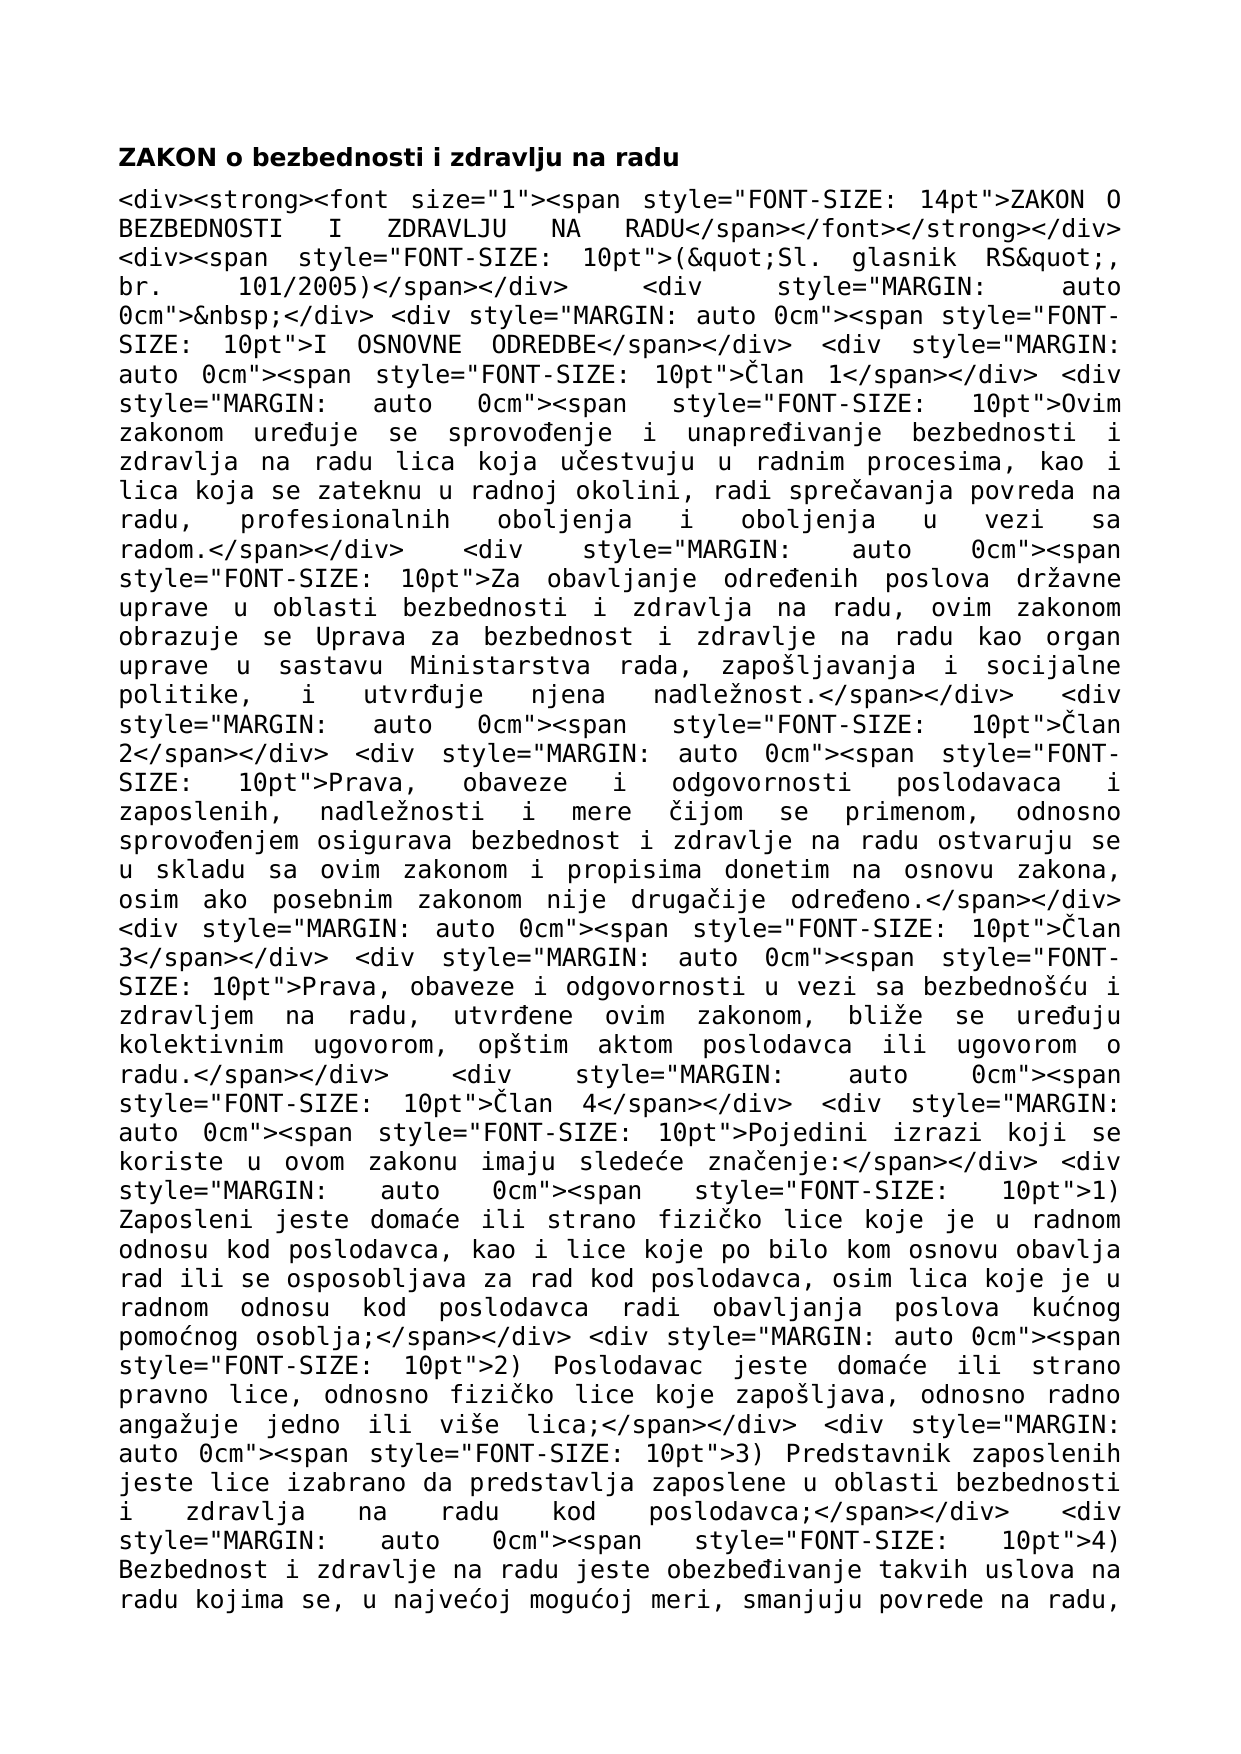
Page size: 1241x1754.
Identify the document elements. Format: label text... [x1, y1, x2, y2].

subtitle ZAKON o bezbednosti i zdravlju na radu [118, 143, 1122, 172]
text <div><strong><font size="1"><span style="FONT-SIZE: 14pt">ZAKON O BEZBEDNOSTI I ZDRAVLJU NA RADU</span></font></strong></div> <div><span style="FONT-SIZE: 10pt">(&quot;Sl. glasnik RS&quot;, br. 101/2005)</span></div> <div style="MARGIN: auto 0cm">&nbsp;</div> <div style="MARGIN: auto 0cm"><span style="FONT-SIZE: 10pt">I OSNOVNE ODREDBE</span></div> <div style="MARGIN: auto 0cm"><span style="FONT-SIZE: 10pt">Član 1</span></div> <div style="MARGIN: auto 0cm"><span style="FONT-SIZE: 10pt">Ovim zakonom uređuje se sprovođenje i unapređivanje bezbednosti i zdravlja na radu lica koja učestvuju u radnim procesima, kao i lica koja se zateknu u radnoj okolini, radi sprečavanja povreda na radu, profesionalnih oboljenja i oboljenja u vezi sa radom.</span></div> <div style="MARGIN: auto 0cm"><span style="FONT-SIZE: 10pt">Za obavljanje određenih poslova državne uprave u oblasti bezbednosti i zdravlja na radu, ovim zakonom obrazuje se Uprava za bezbednost i zdravlje na radu kao organ uprave u sastavu Ministarstva rada, zapošljavanja i socijalne politike, i utvrđuje njena nadležnost.</span></div> <div style="MARGIN: auto 0cm"><span style="FONT-SIZE: 10pt">Član 2</span></div> <div style="MARGIN: auto 0cm"><span style="FONT-SIZE: 10pt">Prava, obaveze i odgovornosti poslodavaca i zaposlenih, nadležnosti i mere čijom se primenom, odnosno sprovođenjem osigurava bezbednost i zdravlje na radu ostvaruju se u skladu sa ovim zakonom i propisima donetim na osnovu zakona, osim ako posebnim zakonom nije drugačije određeno.</span></div> <div style="MARGIN: auto 0cm"><span style="FONT-SIZE: 10pt">Član 3</span></div> <div style="MARGIN: auto 0cm"><span style="FONT-SIZE: 10pt">Prava, obaveze i odgovornosti u vezi sa bezbednošću i zdravljem na radu, utvrđene ovim zakonom, bliže se uređuju kolektivnim ugovorom, opštim aktom poslodavca ili ugovorom o radu.</span></div> <div style="MARGIN: auto 0cm"><span style="FONT-SIZE: 10pt">Član 4</span></div> <div style="MARGIN: auto 0cm"><span style="FONT-SIZE: 10pt">Pojedini izrazi koji se koriste u ovom zakonu imaju sledeće značenje:</span></div> <div style="MARGIN: auto 0cm"><span style="FONT-SIZE: 10pt">1) Zaposleni jeste domaće ili strano fizičko lice koje je u radnom odnosu kod poslodavca, kao i lice koje po bilo kom osnovu obavlja rad ili se osposobljava za rad kod poslodavca, osim lica koje je u radnom odnosu kod poslodavca radi obavljanja poslova kućnog pomoćnog osoblja;</span></div> <div style="MARGIN: auto 0cm"><span style="FONT-SIZE: 10pt">2) Poslodavac jeste domaće ili strano pravno lice, odnosno fizičko lice koje zapošljava, odnosno radno angažuje jedno ili više lica;</span></div> <div style="MARGIN: auto 0cm"><span style="FONT-SIZE: 10pt">3) Predstavnik zaposlenih jeste lice izabrano da predstavlja zaposlene u oblasti bezbednosti i zdravlja na radu kod poslodavca;</span></div> <div style="MARGIN: auto 0cm"><span style="FONT-SIZE: 10pt">4) Bezbednost i zdravlje na radu jeste obezbeđivanje takvih uslova na radu kojima se, u najvećoj mogućoj meri, smanjuju povrede na radu, [118, 185, 1122, 1614]
